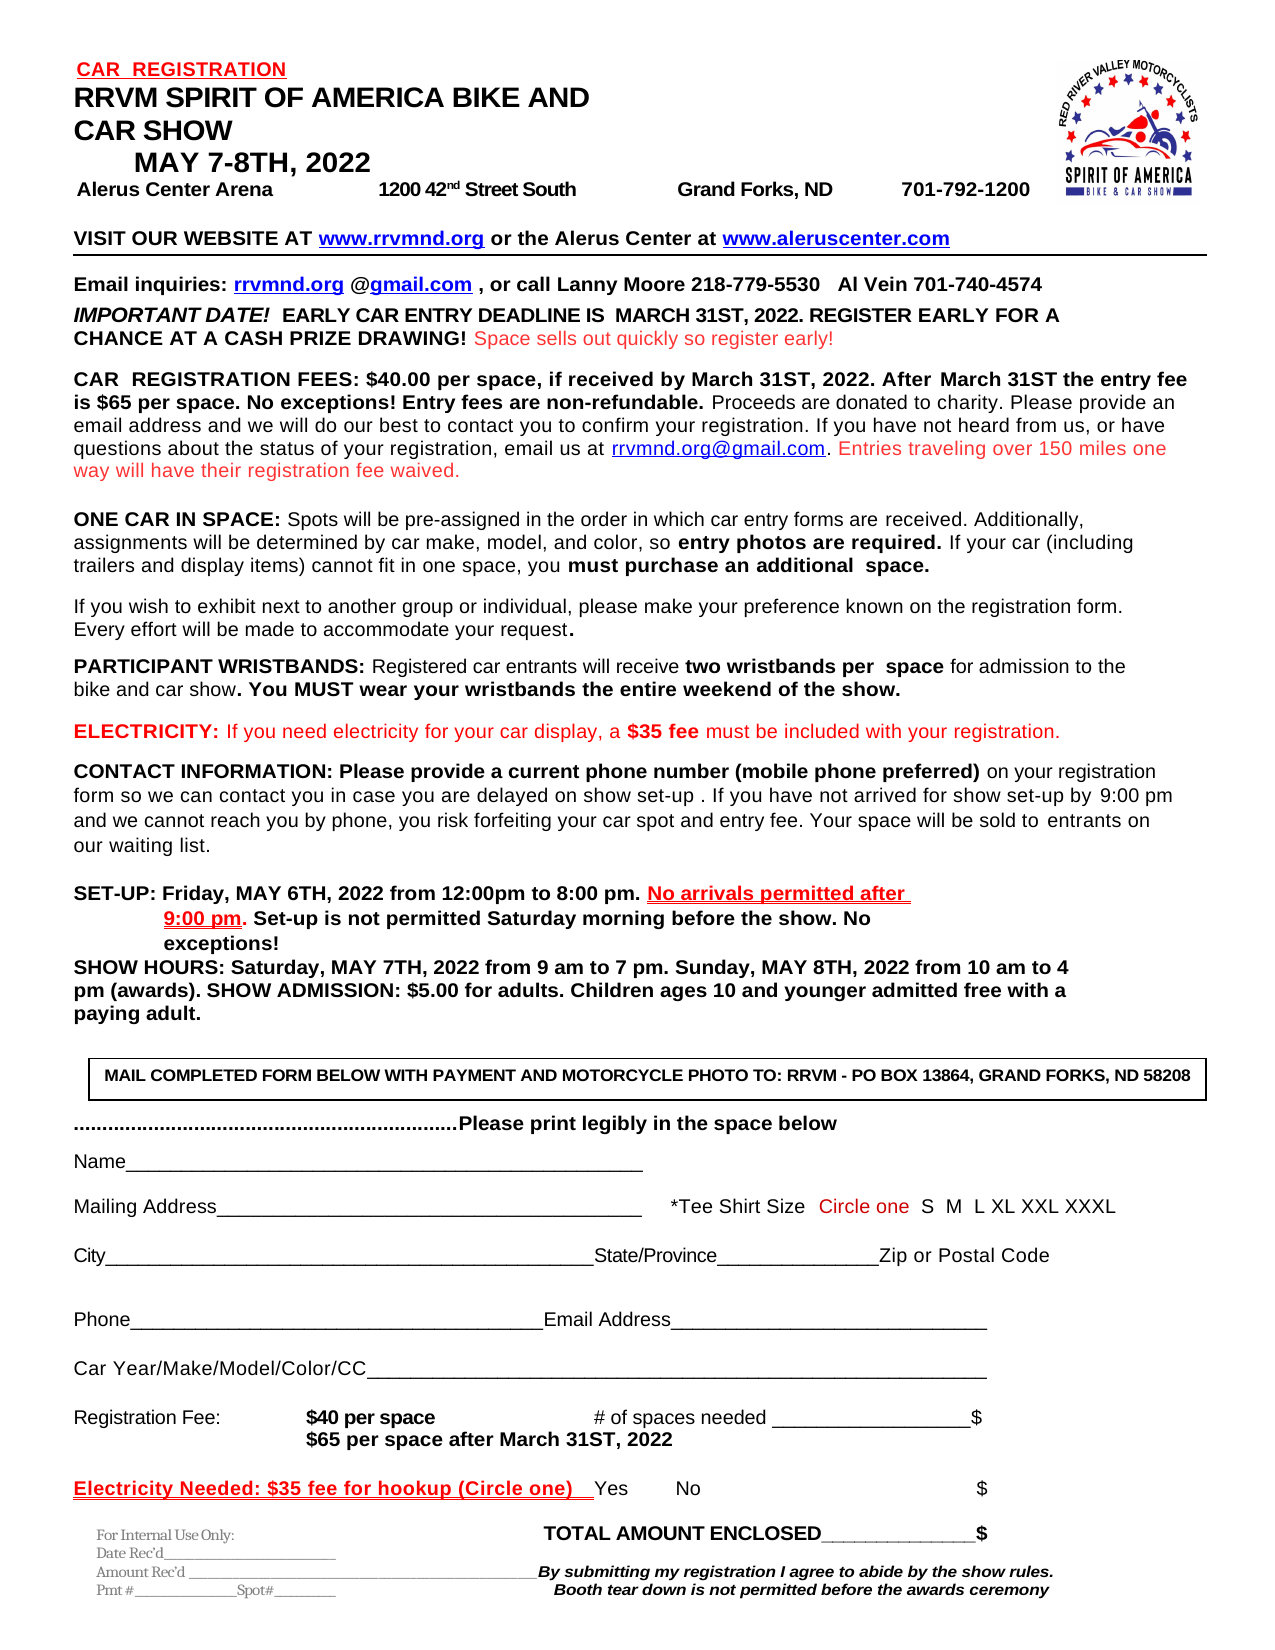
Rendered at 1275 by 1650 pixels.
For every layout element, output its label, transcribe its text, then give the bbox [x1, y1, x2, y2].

text CAR REGISTRATION FEES: $40.00 per space, if received by March 31ST, 2022. After March 31ST the entry fee is $65 per space. No exceptions! Entry fees are non-refundable. Proceeds are donated to charity. Please provide an email address and we will do our best to contact you to confirm your registration. If you have not heard from us, or have questions about the status of your registration, email us at rrvmnd.org@gmail.com. Entries traveling over 150 miles one way will have their registration fee waived. [73, 368, 1207, 482]
text Name_______________________________________________ [73, 1149, 1207, 1172]
text Amount Rec’d By submitting my registration I agree to abide by the show rules. [96, 1562, 1207, 1581]
text For Internal Use Only: TOTAL AMOUNT ENCLOSED $ [96, 1522, 1207, 1544]
picture [1056, 60, 1201, 205]
text Mailing Address______________________________________ *Tee Shirt Size Circle one S M L XL XXL XXXL [73, 1195, 1207, 1217]
text VISIT OUR WEBSITE AT www.rrvmnd.org or the Alerus Center at www.aleruscenter.com [73, 227, 1207, 250]
text Email inquiries: rrvmnd.org @gmail.com , or call Lanny Moore 218-779-5530 Al Vein 701-740-4574 [73, 256, 1207, 295]
text Phone Email Address [73, 1308, 1207, 1330]
text ONE CAR IN SPACE: Spots will be pre-assigned in the order in which car entry forms are received. Additionally, assignments will be determined by car make, model, and color, so entry photos are required. If your car (including trailers and display items) cannot fit in one space, you must purchase an additional space. [73, 508, 1169, 576]
text MAIL COMPLETED FORM BELOW WITH PAYMENT AND MOTORCYCLE PHOTO TO: RRVM - PO BOX 13864, GRAND FORKS, ND 58208 [90, 1059, 1205, 1099]
text CONTACT INFORMATION: Please provide a current phone number (mobile phone preferred) on your registration form so we can contact you in case you are delayed on show set-up . If you have not arrived for show set-up by 9:00 pm and we cannot reach you by phone, you risk forfeiting your car spot and entry fee. Your space will be sold to entrants on our waiting list. [73, 759, 1177, 857]
text SHOW HOURS: Saturday, MAY 7TH, 2022 from 9 am to 7 pm. Sunday, MAY 8TH, 2022 from 10 am to 4 pm (awards). SHOW ADMISSION: $5.00 for adults. Children ages 10 and younger admitted free with a paying adult. [73, 956, 1087, 1024]
text Pmt # Spot#___________ Booth tear down is not permitted before the awards ceremony [96, 1581, 1207, 1600]
text Please print legibly in the space below [73, 1112, 1207, 1134]
text ELECTRICITY: If you need electricity for your car display, a $35 fee must be included with your registration. [73, 719, 1207, 742]
text If you wish to exhibit next to another group or individual, please make your preference known on the registration form. Every effort will be made to accommodate your request. [73, 595, 1162, 640]
text City State/Province Zip or Postal Code [73, 1244, 1207, 1266]
text Electricity Needed: $35 fee for hookup (Circle one) Yes No $ [73, 1477, 1207, 1500]
text Date Rec’d [96, 1544, 1207, 1562]
text PARTICIPANT WRISTBANDS: Registered car entrants will receive two wristbands per space for admission to the bike and car show. You MUST wear your wristbands the entire weekend of the show. [73, 655, 1132, 701]
text Car Year/Make/Model/Color/CC [73, 1357, 1207, 1379]
text SET-UP: Friday, MAY 6TH, 2022 from 12:00pm to 8:00 pm. No arrivals permitted after 9:00 pm. Set-up is not permitted Saturday morning before the show. No exceptions! [73, 882, 929, 954]
table_header CAR REGISTRATION RRVM SPIRIT OF AMERICA BIKE AND CAR SHOW MAY 7-8TH, 2022 Alerus Center Arena 1200 42nd Street South Grand Forks, ND 701-792-1200 [73, 58, 1056, 208]
text Registration Fee: $40 per space # of spaces needed $ $65 per space after March 31ST, 2022 [73, 1406, 997, 1451]
text IMPORTANT DATE! EARLY CAR ENTRY DEADLINE IS MARCH 31ST, 2022. REGISTER EARLY FOR A CHANCE AT A CASH PRIZE DRAWING! Space sells out quickly so register early! [73, 303, 1154, 349]
